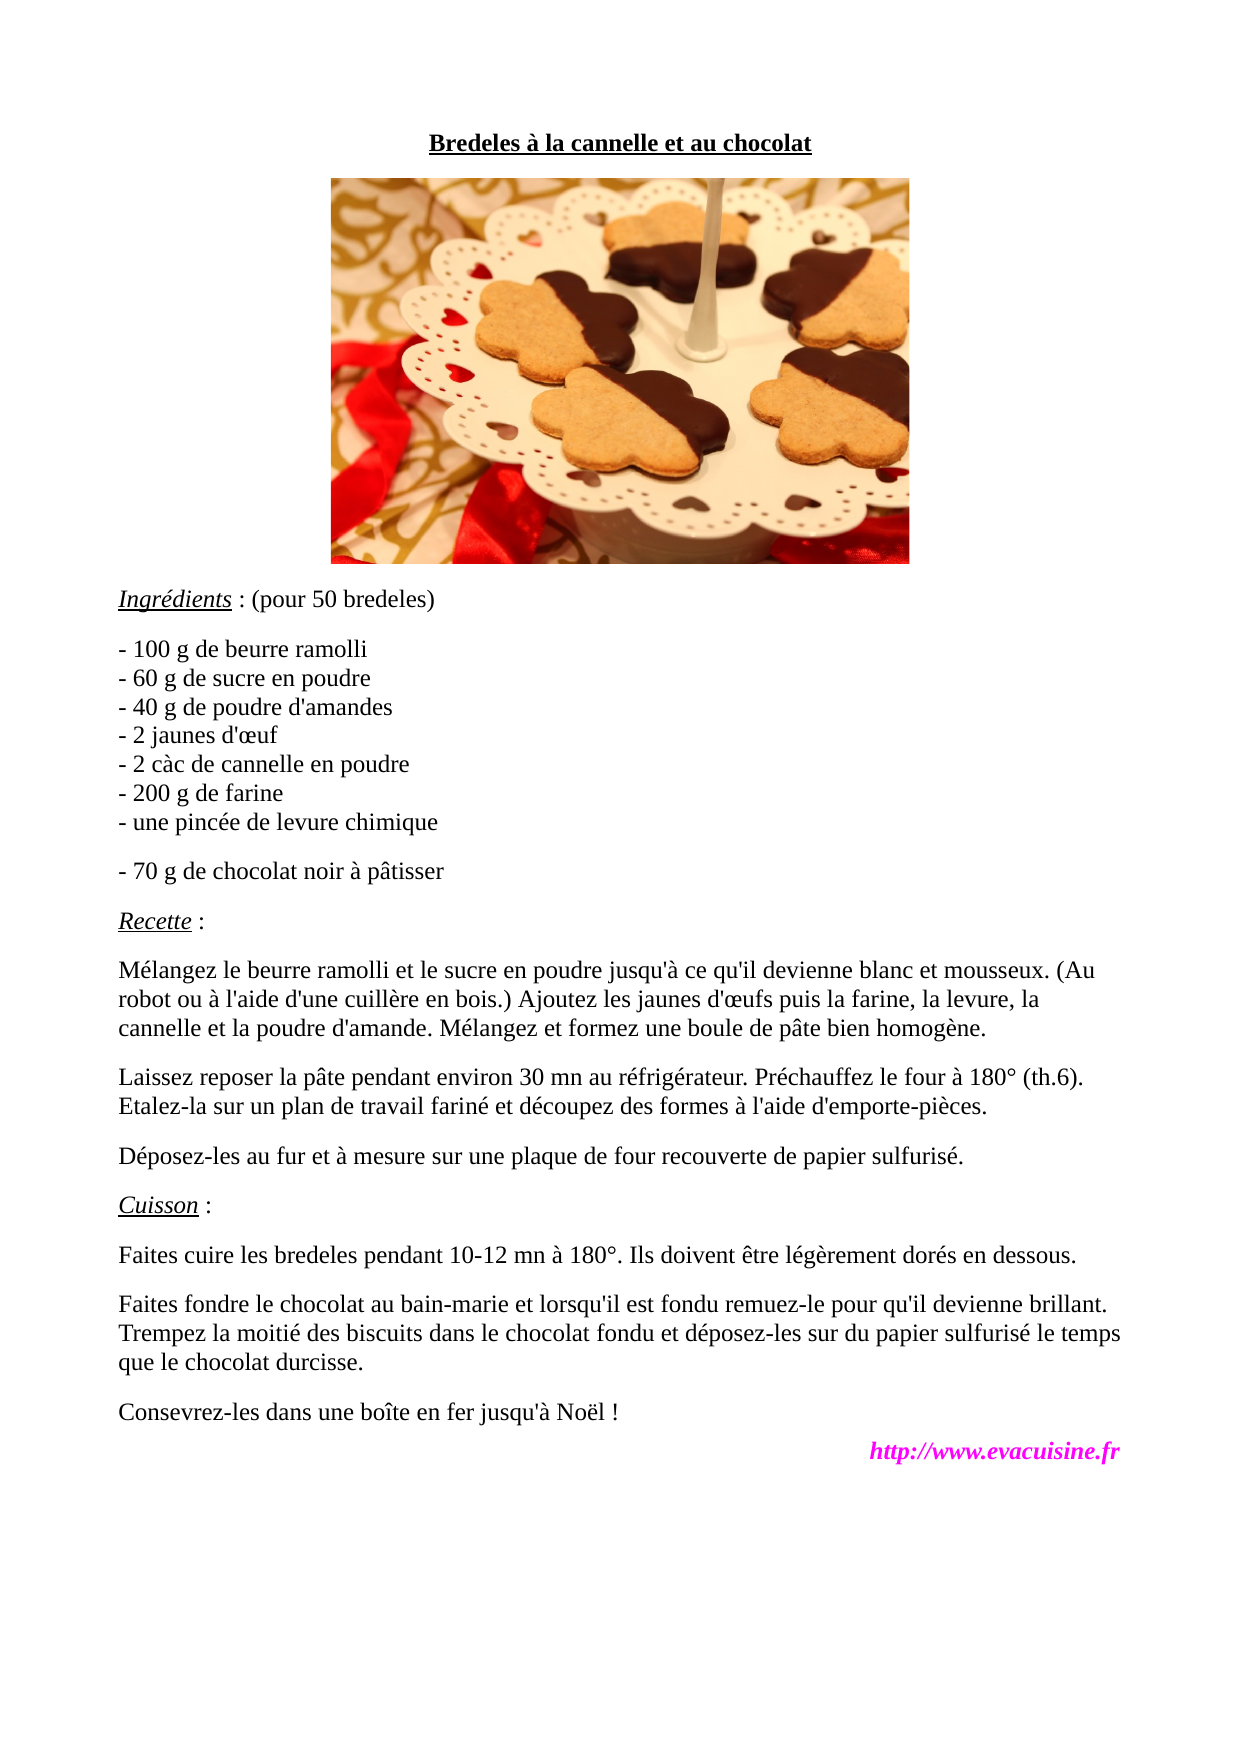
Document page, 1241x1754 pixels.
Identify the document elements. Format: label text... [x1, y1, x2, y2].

text Faites fondre le chocolat au bain-marie et lorsqu'il est fondu remuez-le pour qu'il devienne brillant. Trempez la moitié des biscuits dans le chocolat fondu et déposez-les sur du papier sulfurisé le temps que le chocolat durcisse. [118, 1289, 1122, 1376]
text - 70 g de chocolat noir à pâtisser [118, 856, 1122, 885]
text Ingrédients : (pour 50 bredeles) [118, 584, 1122, 613]
text Mélangez le beurre ramolli et le sucre en poudre jusqu'à ce qu'il devienne blanc et mousseux. (Au robot ou à l'aide d'une cuillère en bois.) Ajoutez les jaunes d'œufs puis la farine, la levure, la cannelle et la poudre d'amande. Mélangez et formez une boule de pâte bien homogène. [118, 955, 1122, 1042]
text Consevrez-les dans une boîte en fer jusqu'à Noël ! [118, 1397, 1122, 1425]
text Bredeles à la cannelle et au chocolat [118, 128, 1122, 157]
text Laissez reposer la pâte pendant environ 30 mn au réfrigérateur. Préchauffez le four à 180° (th.6). Etalez-la sur un plan de travail fariné et découpez des formes à l'aide d'emporte-pièces. [118, 1062, 1122, 1120]
text Faites cuire les bredeles pendant 10-12 mn à 180°. Ils doivent être légèrement dorés en dessous. [118, 1240, 1122, 1269]
text Cuisson : [118, 1190, 1122, 1219]
text http://www.evacuisine.fr [118, 1436, 1122, 1464]
text Recette : [118, 906, 1122, 934]
text Déposez-les au fur et à mesure sur une plaque de four recouverte de papier sulfurisé. [118, 1141, 1122, 1169]
text - 100 g de beurre ramolli - 60 g de sucre en poudre - 40 g de poudre d'amandes - 2 jaunes d'œuf - 2 càc de cannelle en poudre - 200 g de farine - une pincée de levure chimique [118, 634, 1122, 835]
